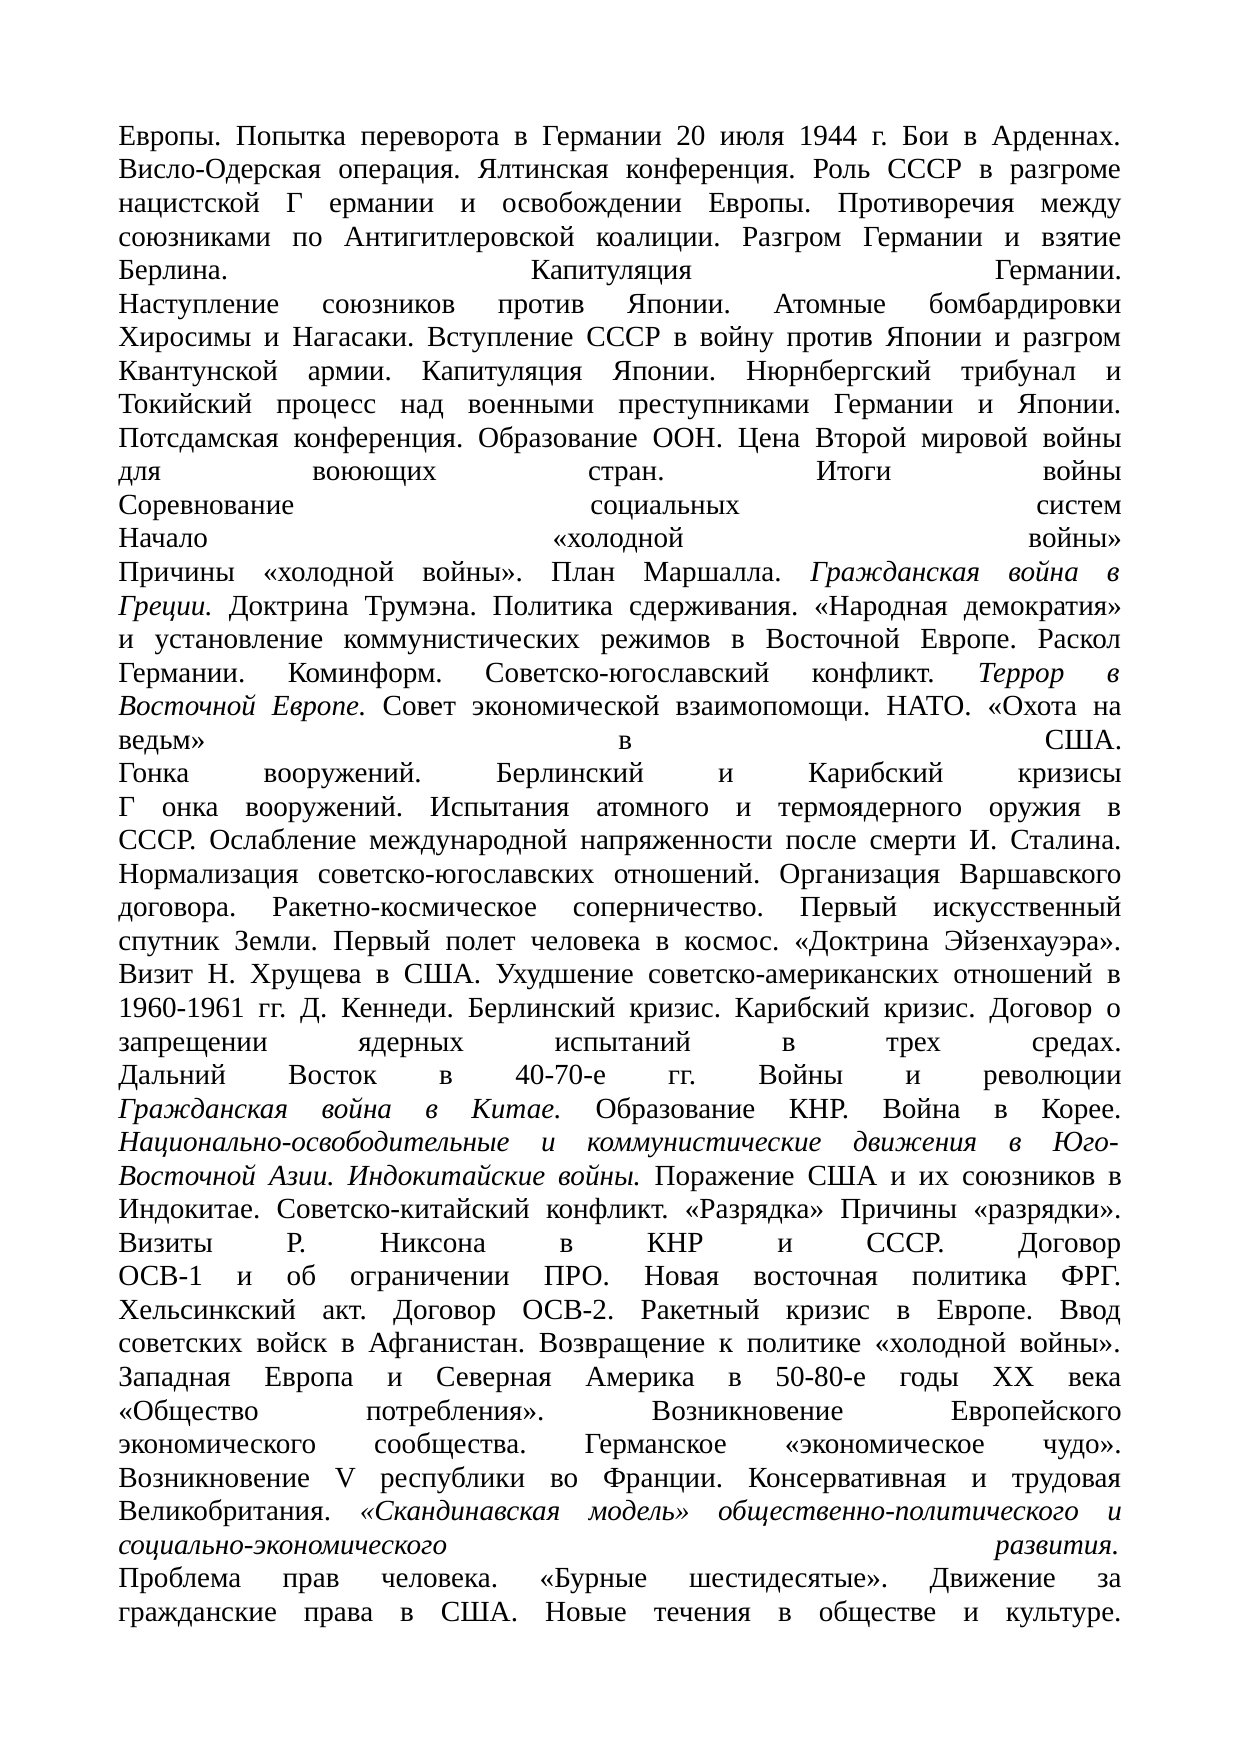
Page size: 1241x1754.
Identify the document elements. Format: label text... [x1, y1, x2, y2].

text Европы. Попытка переворота в Германии 20 июля 1944 г. Бои в Арденнах. Висло-Одерская операция. Ялтинская конференция. Роль СССР в разгроме нацистской Г ермании и освобождении Европы. Противоречия между союзниками по Антигитлеровской коалиции. Разгром Германии и взятие Берлина. Капитуляция Германии. Наступление союзников против Японии. Атомные бомбардировки Хиросимы и Нагасаки. Вступление СССР в войну против Японии и разгром Квантунской армии. Капитуляция Японии. Нюрнбергский трибунал и Токийский процесс над военными преступниками Германии и Японии. Потсдамская конференция. Образование ООН. Цена Второй мировой войны для воюющих стран. Итоги войны Соревнование социальных систем Начало «холодной войны» Причины «холодной войны». План Маршалла. Гражданская война в Греции. Доктрина Трумэна. Политика сдерживания. «Народная демократия» и установление коммунистических режимов в Восточной Европе. Раскол Германии. Коминформ. Советско-югославский конфликт. Террор в Восточной Европе. Совет экономической взаимопомощи. НАТО. «Охота на ведьм» в США. Гонка вооружений. Берлинский и Карибский кризисы Г онка вооружений. Испытания атомного и термоядерного оружия в СССР. Ослабление международной напряженности после смерти И. Сталина. Нормализация советско-югославских отношений. Организация Варшавского договора. Ракетно-космическое соперничество. Первый искусственный спутник Земли. Первый полет человека в космос. «Доктрина Эйзенхауэра». Визит Н. Хрущева в США. Ухудшение советско-американских отношений в 1960-1961 гг. Д. Кеннеди. Берлинский кризис. Карибский кризис. Договор о запрещении ядерных испытаний в трех средах. Дальний Восток в 40-70-е гг. Войны и революции Гражданская война в Китае. Образование КНР. Война в Корее. Национально-освободительные и коммунистические движения в Юго-Восточной Азии. Индокитайские войны. Поражение США и их союзников в Индокитае. Советско-китайский конфликт. «Разрядка» Причины «разрядки». Визиты Р. Никсона в КНР и СССР. Договор ОСВ-1 и об ограничении ПРО. Новая восточная политика ФРГ. Хельсинкский акт. Договор ОСВ-2. Ракетный кризис в Европе. Ввод советских войск в Афганистан. Возвращение к политике «холодной войны». Западная Европа и Северная Америка в 50-80-е годы ХХ века «Общество потребления». Возникновение Европейского экономического сообщества. Германское «экономическое чудо». Возникновение V республики во Франции. Консервативная и трудовая Великобритания. «Скандинавская модель» общественно-политического и социально-экономического развития. Проблема прав человека. «Бурные шестидесятые». Движение за гражданские права в США. Новые течения в обществе и культуре. [118, 118, 1122, 1627]
